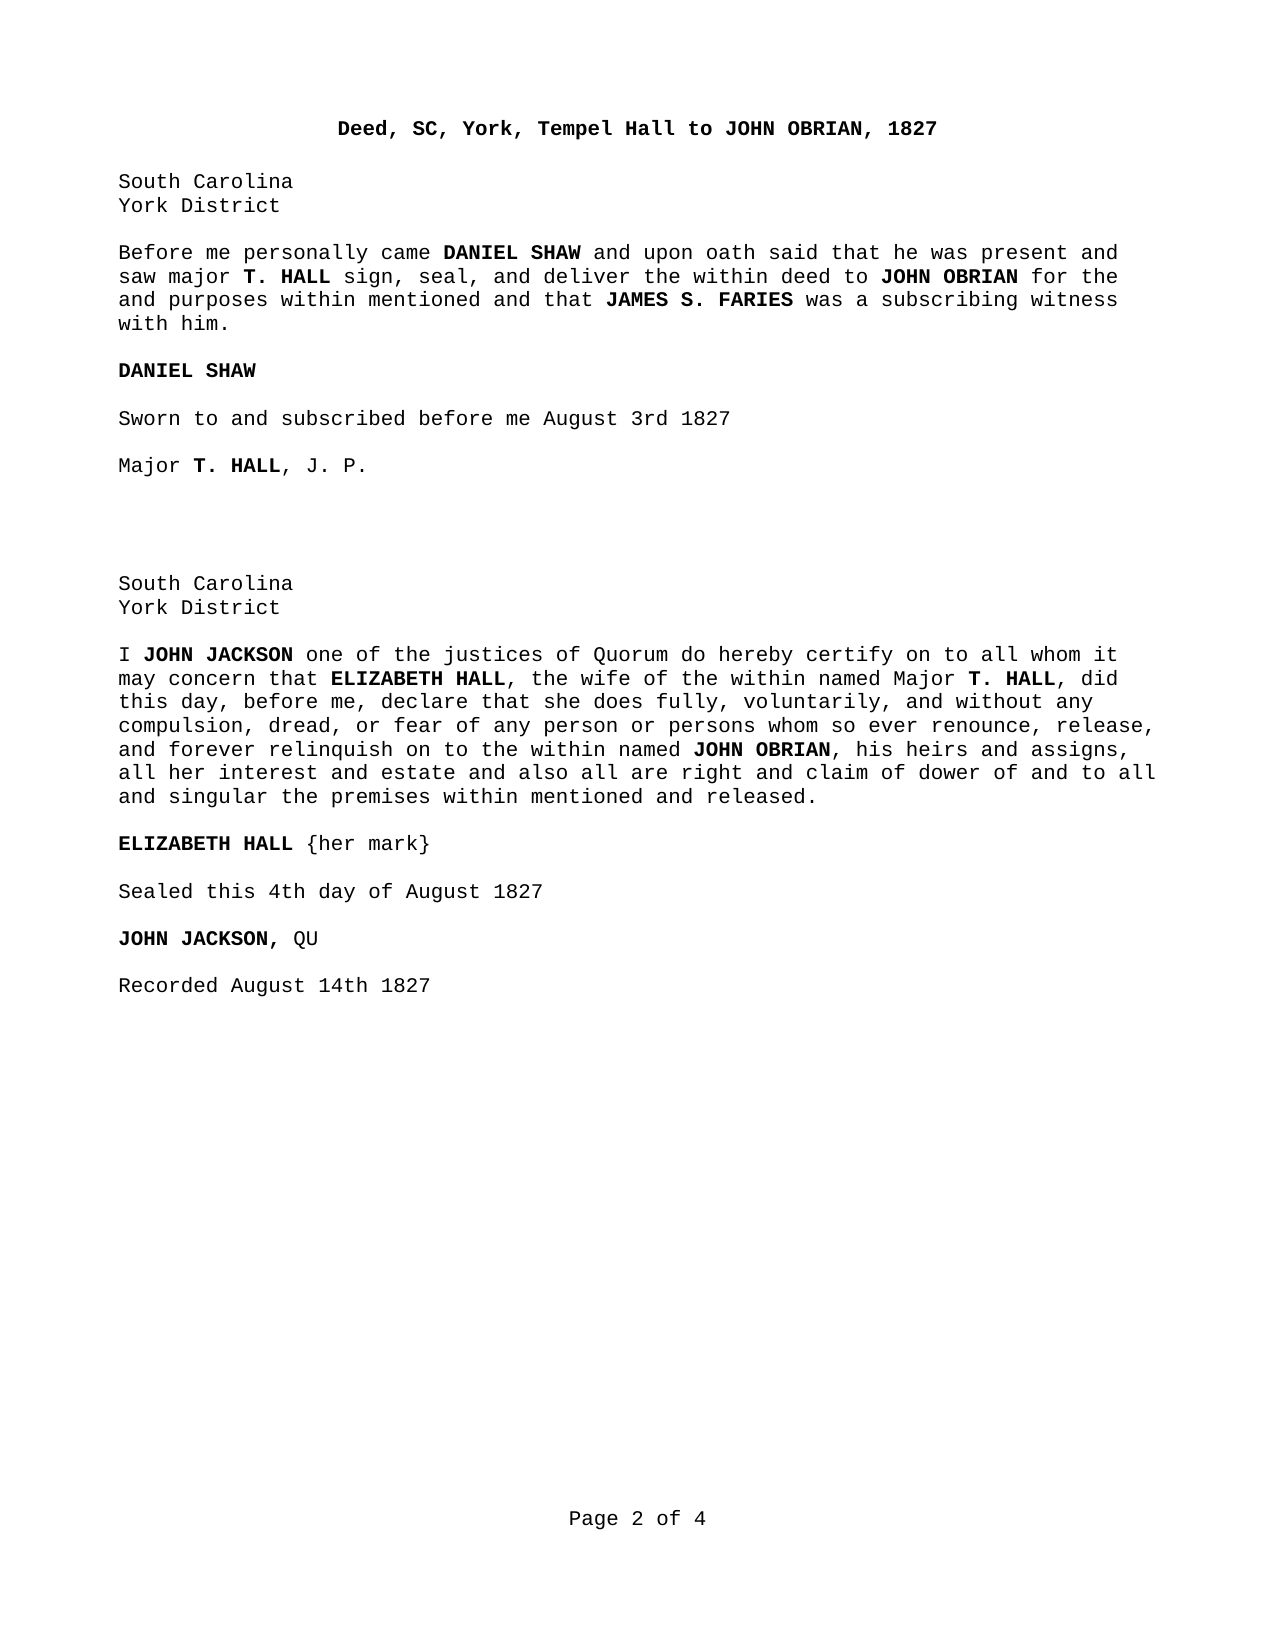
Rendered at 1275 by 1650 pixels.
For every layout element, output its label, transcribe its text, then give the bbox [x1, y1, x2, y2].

text South Carolina [118, 171, 1157, 195]
text Sworn to and subscribed before me August 3rd 1827 [118, 408, 1157, 431]
text York District [118, 597, 1157, 621]
text Recorded August 14th 1827 [118, 975, 1157, 999]
text I JOHN Jackson one of the justices of Quorum do hereby certify on to all whom it may concern that Elizabeth Hall, the wife of the within named Major T. HALL, did this day, before me, declare that she does fully, voluntarily, and without any compulsion, dread, or fear of any person or persons whom so ever renounce, release, and forever relinquish on to the within named JOHN OBRIAN, his heirs and assigns, all her interest and estate and also all are right and claim of dower of and to all and singular the premises within mentioned and released. [118, 644, 1157, 810]
text Before me personally came Daniel Shaw and upon oath said that he was present and saw major T. HALL sign, seal, and deliver the within deed to JOHN OBRIAN for the and purposes within mentioned and that James s. faries was a subscribing witness with him. [118, 242, 1157, 337]
text Elizabeth Hall {her mark} [118, 833, 1157, 857]
text South Carolina [118, 573, 1157, 597]
text JOHN Jackson, QU [118, 928, 1157, 952]
text Major T. HALL, J. P. [118, 455, 1157, 479]
text Daniel Shaw [118, 360, 1157, 384]
text York District [118, 195, 1157, 218]
text Sealed this 4th day of August 1827 [118, 881, 1157, 904]
